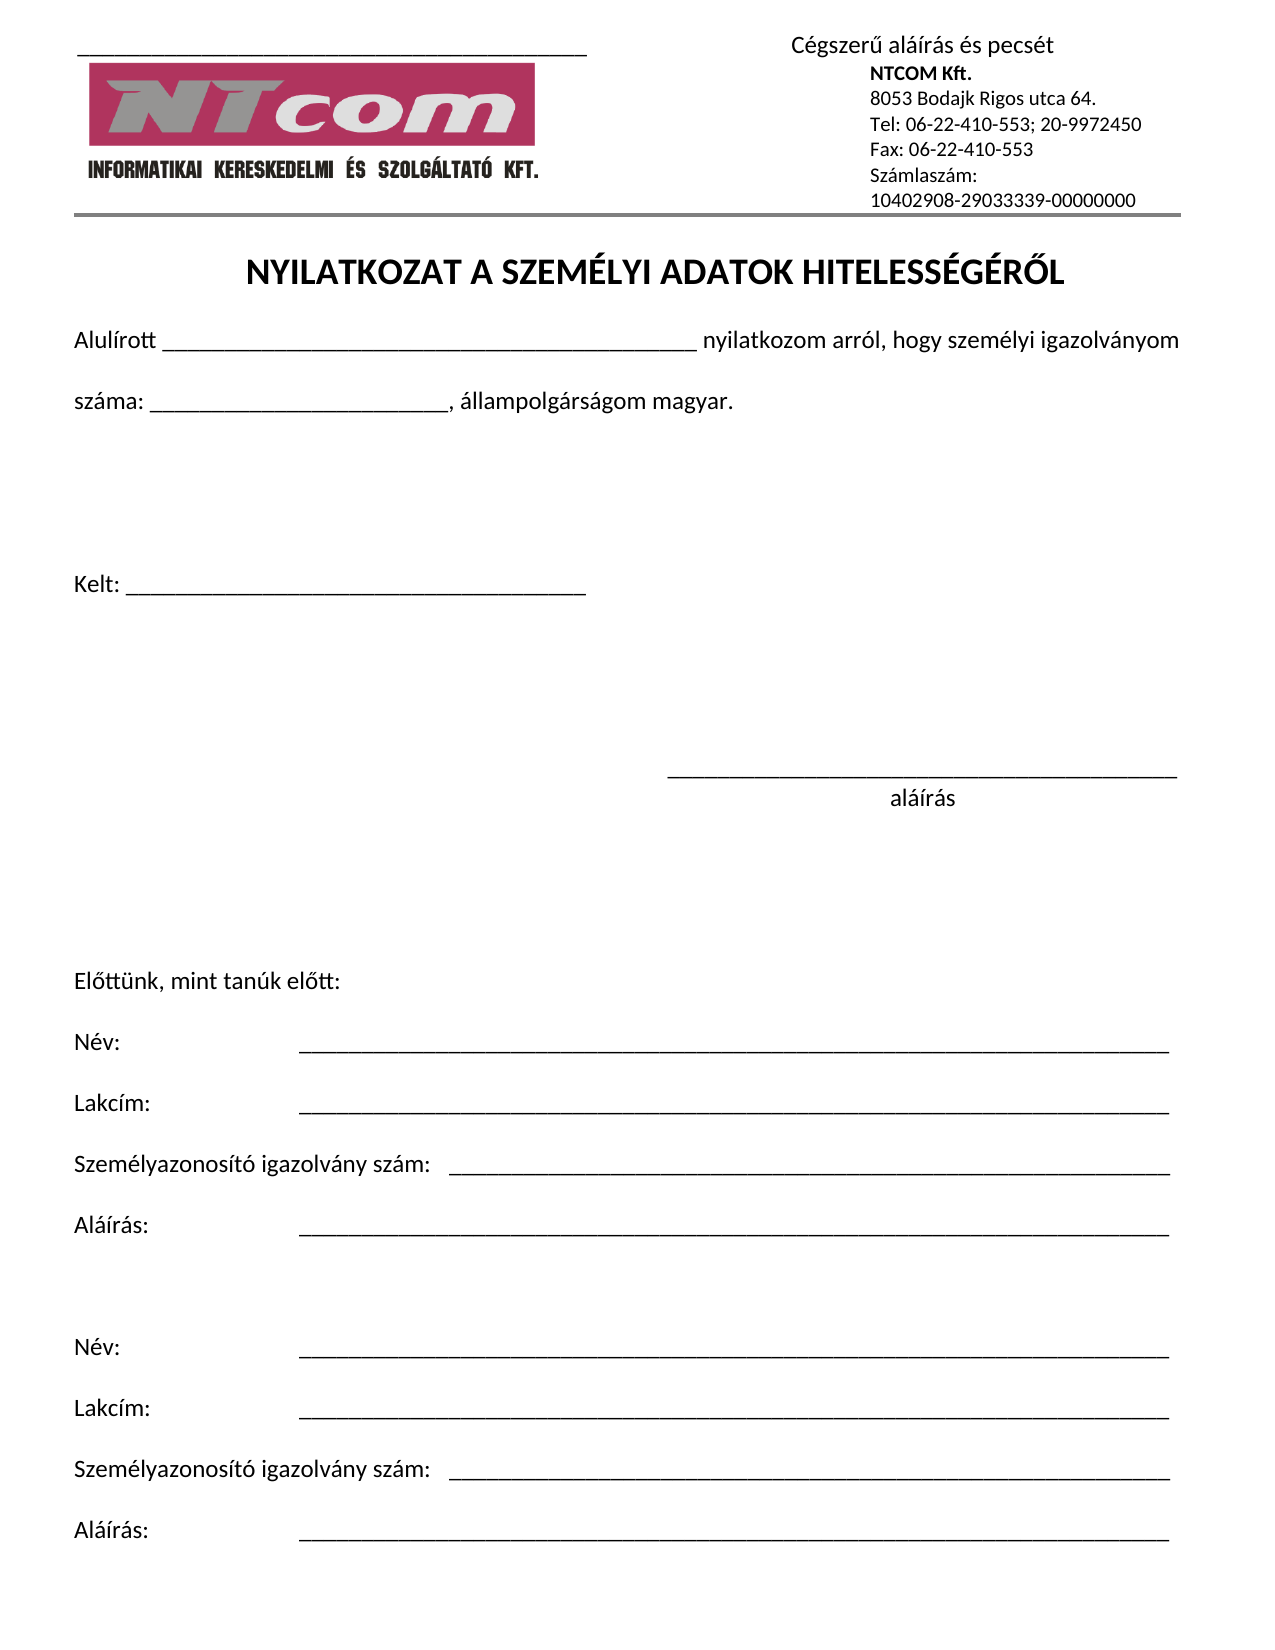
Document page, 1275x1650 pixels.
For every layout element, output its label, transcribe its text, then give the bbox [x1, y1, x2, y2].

text aláírás [664, 782, 1181, 812]
text Lakcím: ______________________________________________________________________ [74, 1087, 1181, 1118]
text Cégszerű aláírás és pecsét [664, 29, 1181, 60]
text Név: ______________________________________________________________________ [74, 1331, 1181, 1362]
text NYILATKOZAT A SZEMÉLYI ADATOK HITELESSÉGÉRŐL [74, 248, 1237, 294]
text Aláírás: ______________________________________________________________________ [74, 1514, 1181, 1545]
text Kelt: _____________________________________ [74, 568, 1181, 599]
table_header NTCOM Kft. 8053 Bodajk Rigos utca 64. Tel: 06-22-410-553; 20-9972450 Fax: 06-22-410-553 Számlaszám: 10402908-29033339-00000000 [859, 60, 1181, 213]
text Személyazonosító igazolvány szám: __________________________________________________________ [74, 1148, 1181, 1179]
text Alulírott ___________________________________________ nyilatkozom arról, hogy személyi igazolványom száma: ________________________, állampolgárságom magyar. [74, 324, 1181, 416]
text Személyazonosító igazolvány szám: __________________________________________________________ [74, 1453, 1181, 1484]
text _________________________________________ [664, 751, 1181, 782]
text Előttünk, mint tanúk előtt: [74, 965, 1181, 996]
text Lakcím: ______________________________________________________________________ [74, 1392, 1181, 1423]
table_header [74, 60, 859, 213]
text _________________________________________ [74, 29, 591, 60]
text Aláírás: ______________________________________________________________________ [74, 1209, 1181, 1240]
text Név: ______________________________________________________________________ [74, 1026, 1181, 1057]
